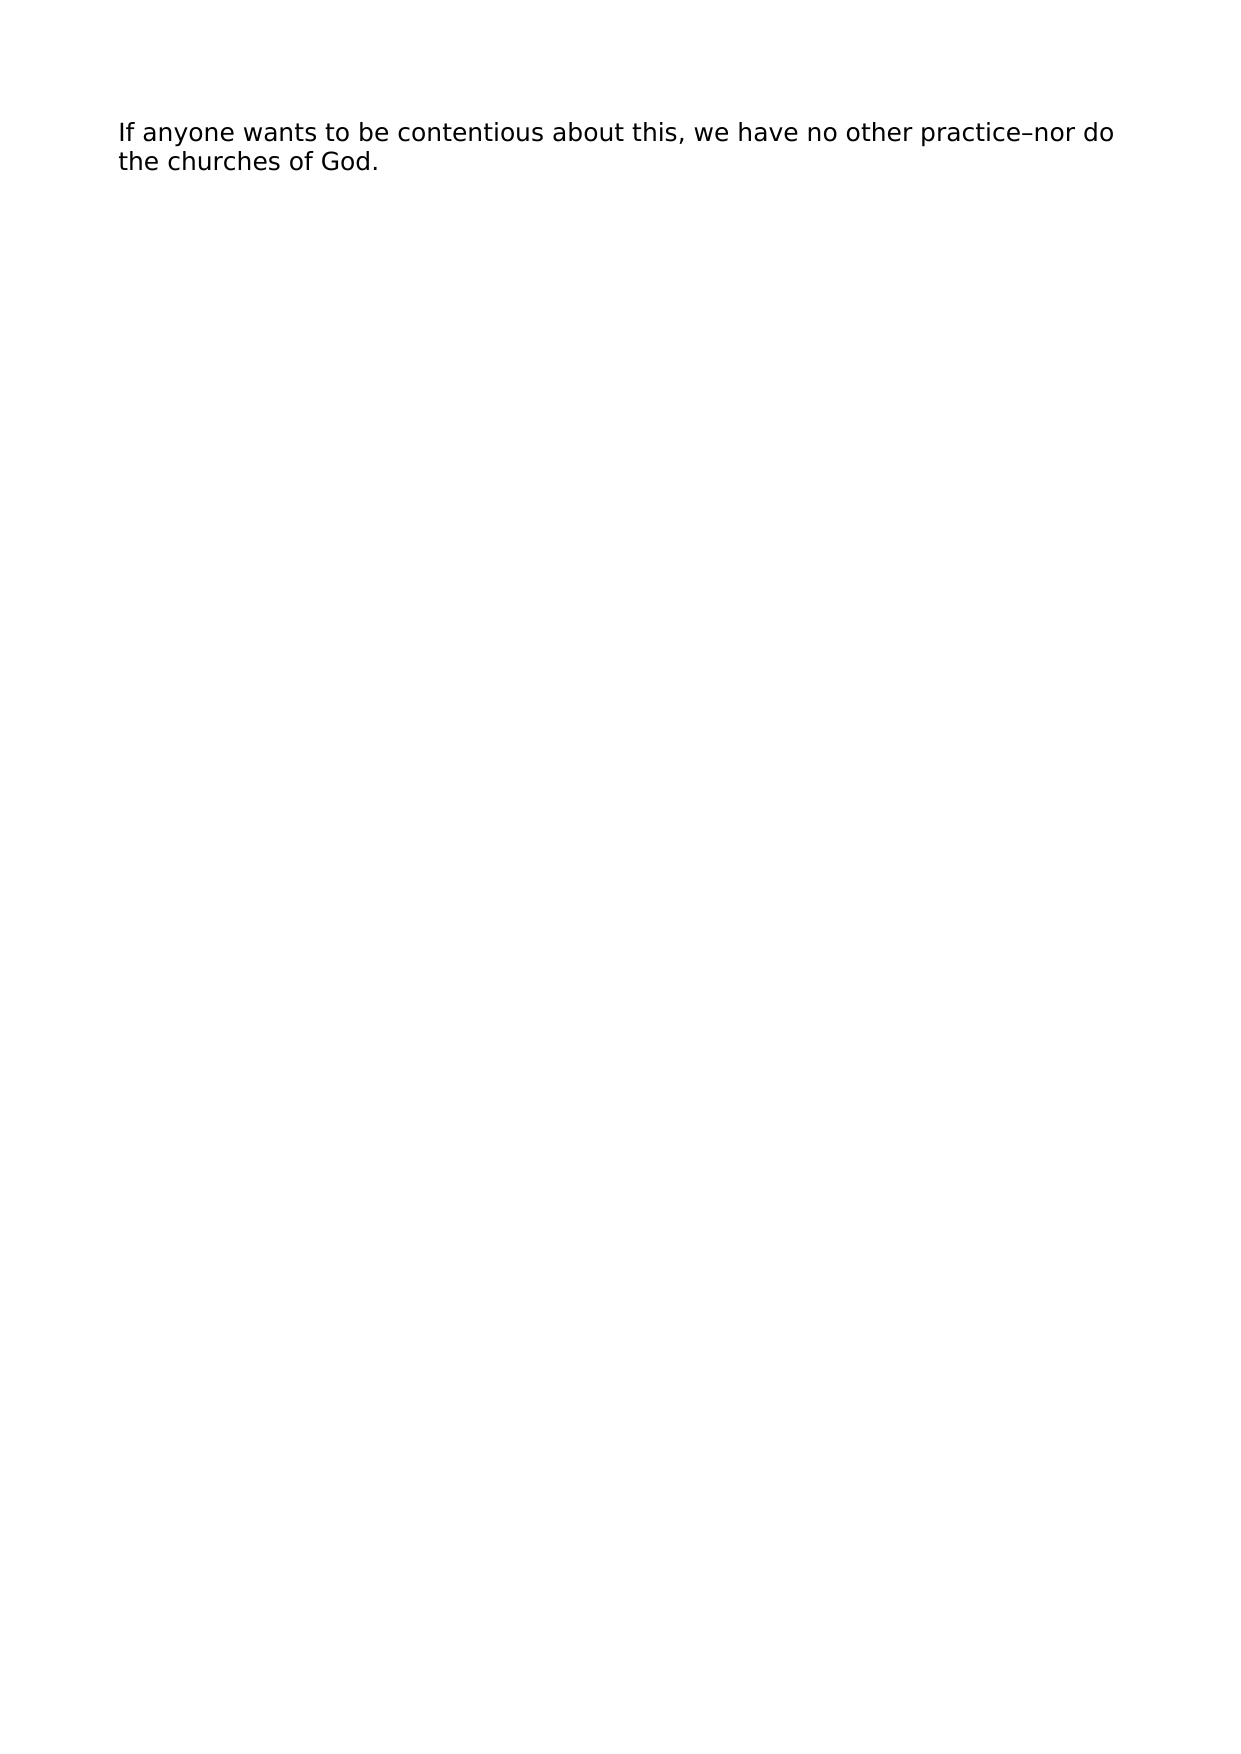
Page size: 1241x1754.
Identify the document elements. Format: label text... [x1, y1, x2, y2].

text If anyone wants to be contentious about this, we have no other practice–nor do the churches of God. [118, 118, 1122, 176]
